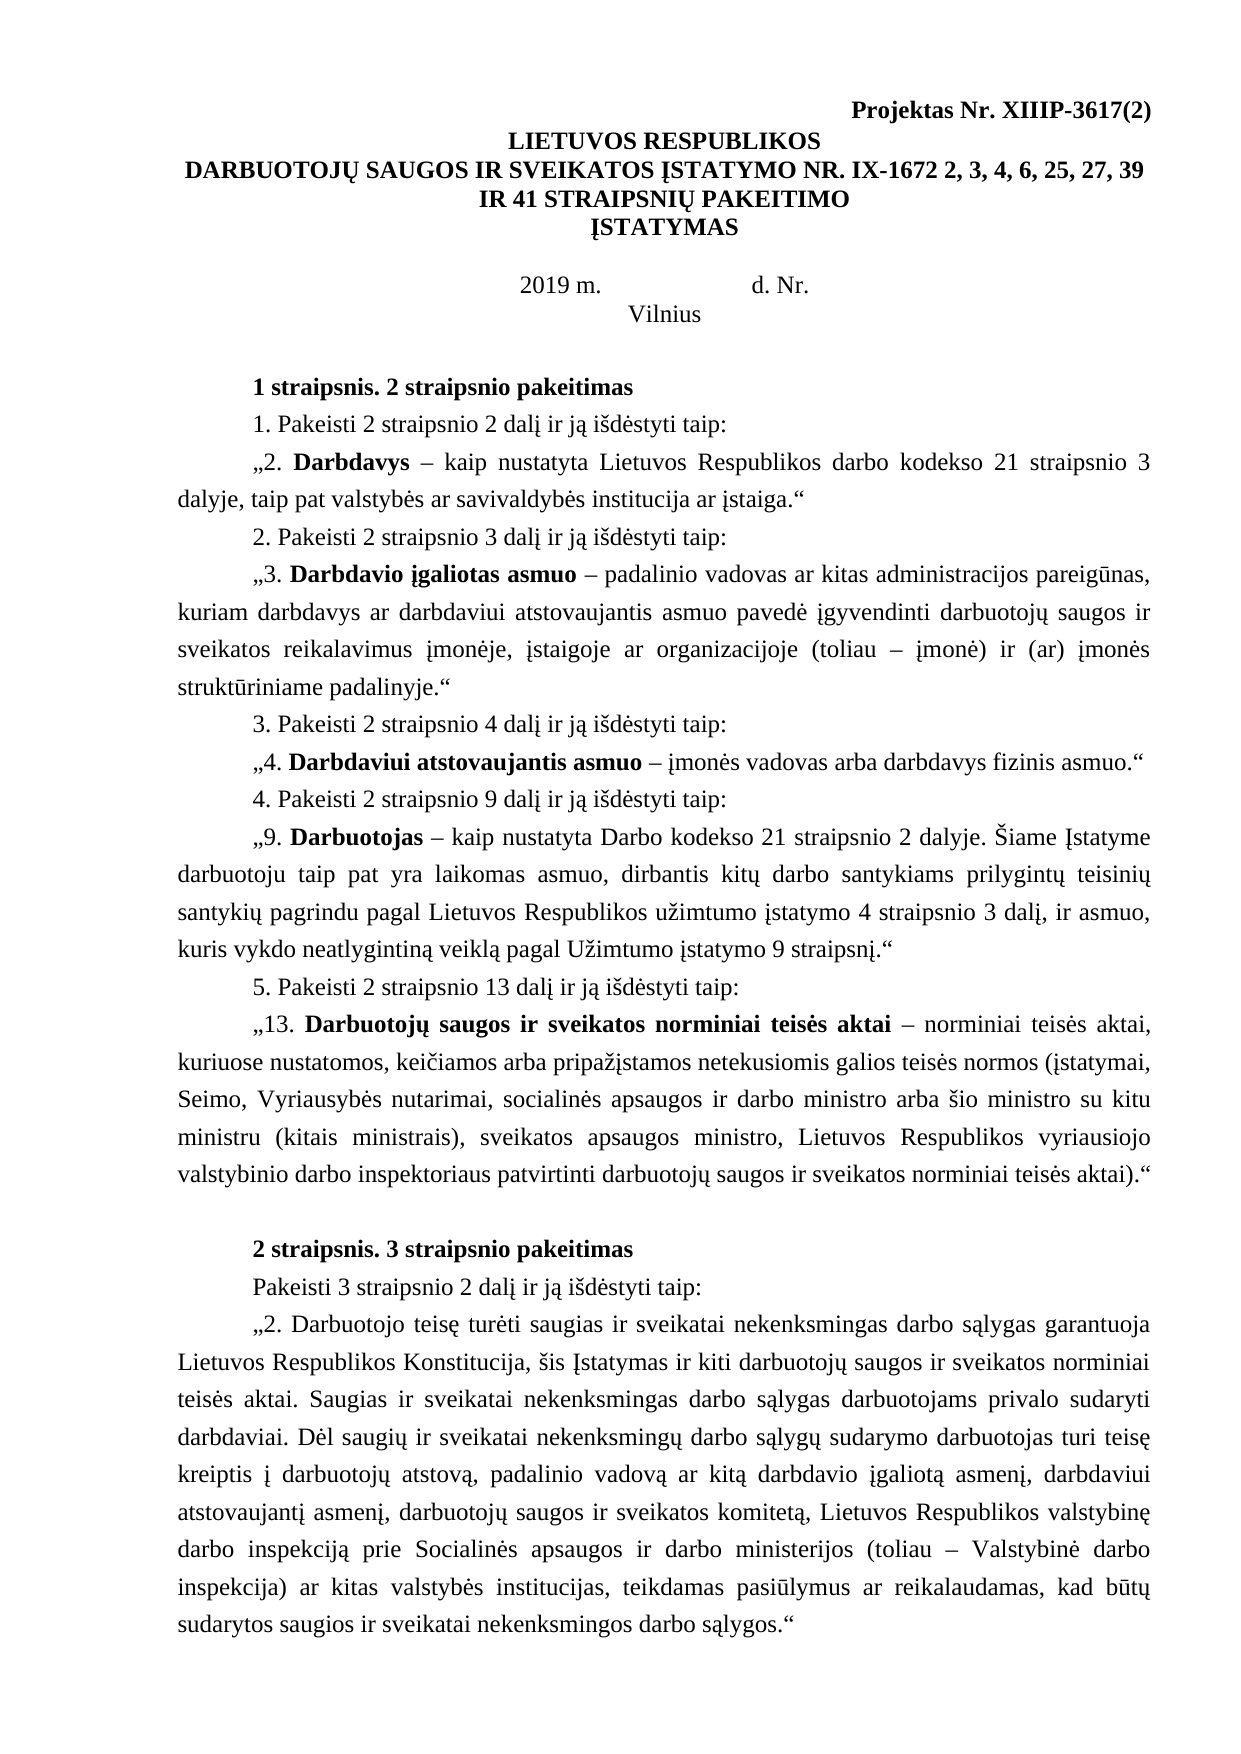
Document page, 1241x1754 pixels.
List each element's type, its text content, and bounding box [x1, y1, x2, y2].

text „9. Darbuotojas – kaip nustatyta Darbo kodekso 21 straipsnio 2 dalyje. Šiame Įstatyme darbuotoju taip pat yra laikomas asmuo, dirbantis kitų darbo santykiams prilygintų teisinių santykių pagrindu pagal Lietuvos Respublikos užimtumo įstatymo 4 straipsnio 3 dalį, ir asmuo, kuris vykdo neatlygintiną veiklą pagal Užimtumo įstatymo 9 straipsnį.“ [177, 815, 1152, 965]
text „13. Darbuotojų saugos ir sveikatos norminiai teisės aktai – norminiai teisės aktai, kuriuose nustatomos, keičiamos arba pripažįstamos netekusiomis galios teisės normos (įstatymai, Seimo, Vyriausybės nutarimai, socialinės apsaugos ir darbo ministro arba šio ministro su kitu ministru (kitais ministrais), sveikatos apsaugos ministro, Lietuvos Respublikos vyriausiojo valstybinio darbo inspektoriaus patvirtinti darbuotojų saugos ir sveikatos norminiai teisės aktai).“ [177, 1002, 1152, 1190]
text „2. Darbuotojo teisę turėti saugias ir sveikatai nekenksmingas darbo sąlygas garantuoja Lietuvos Respublikos Konstitucija, šis Įstatymas ir kiti darbuotojų saugos ir sveikatos norminiai teisės aktai. Saugias ir sveikatai nekenksmingas darbo sąlygas darbuotojams privalo sudaryti darbdaviai. Dėl saugių ir sveikatai nekenksmingų darbo sąlygų sudarymo darbuotojas turi teisę kreiptis į darbuotojų atstovą, padalinio vadovą ar kitą darbdavio įgaliotą asmenį, darbdaviui atstovaujantį asmenį, darbuotojų saugos ir sveikatos komitetą, Lietuvos Respublikos valstybinę darbo inspekciją prie Socialinės apsaugos ir darbo ministerijos (toliau – Valstybinė darbo inspekcija) ar kitas valstybės institucijas, teikdamas pasiūlymus ar reikalaudamas, kad būtų sudarytos saugios ir sveikatai nekenksmingos darbo sąlygos.“ [177, 1302, 1152, 1640]
text ĮSTATYMAS [177, 212, 1152, 241]
text „4. Darbdaviui atstovaujantis asmuo – įmonės vadovas arba darbdavys fizinis asmuo.“ [177, 740, 1152, 777]
text 5. Pakeisti 2 straipsnio 13 dalį ir ją išdėstyti taip: [177, 965, 1152, 1002]
text 1 straipsnis. 2 straipsnio pakeitimas [177, 365, 1152, 402]
text „2. Darbdavys – kaip nustatyta Lietuvos Respublikos darbo kodekso 21 straipsnio 3 dalyje, taip pat valstybės ar savivaldybės institucija ar įstaiga.“ [177, 440, 1152, 515]
text Projektas Nr. XIIIP-3617(2) [177, 89, 1152, 126]
text LIETUVOS RESPUBLIKOS [177, 126, 1152, 155]
text Pakeisti 3 straipsnio 2 dalį ir ją išdėstyti taip: [177, 1265, 1152, 1302]
text 2019 m. d. Nr. [177, 270, 1152, 299]
text 3. Pakeisti 2 straipsnio 4 dalį ir ją išdėstyti taip: [177, 702, 1152, 740]
text 2 straipsnis. 3 straipsnio pakeitimas [177, 1227, 1152, 1265]
text 4. Pakeisti 2 straipsnio 9 dalį ir ją išdėstyti taip: [177, 777, 1152, 815]
text DARBUOTOJŲ SAUGOS IR SVEIKATOS ĮSTATYMO NR. IX-1672 2, 3, 4, 6, 25, 27, 39 IR 41 STRAIPSNIŲ PAKEITIMO [177, 155, 1152, 212]
text „3. Darbdavio įgaliotas asmuo – padalinio vadovas ar kitas administracijos pareigūnas, kuriam darbdavys ar darbdaviui atstovaujantis asmuo pavedė įgyvendinti darbuotojų saugos ir sveikatos reikalavimus įmonėje, įstaigoje ar organizacijoje (toliau – įmonė) ir (ar) įmonės struktūriniame padalinyje.“ [177, 552, 1152, 702]
text Vilnius [177, 299, 1152, 327]
text 2. Pakeisti 2 straipsnio 3 dalį ir ją išdėstyti taip: [177, 515, 1152, 552]
text 1. Pakeisti 2 straipsnio 2 dalį ir ją išdėstyti taip: [177, 402, 1152, 440]
